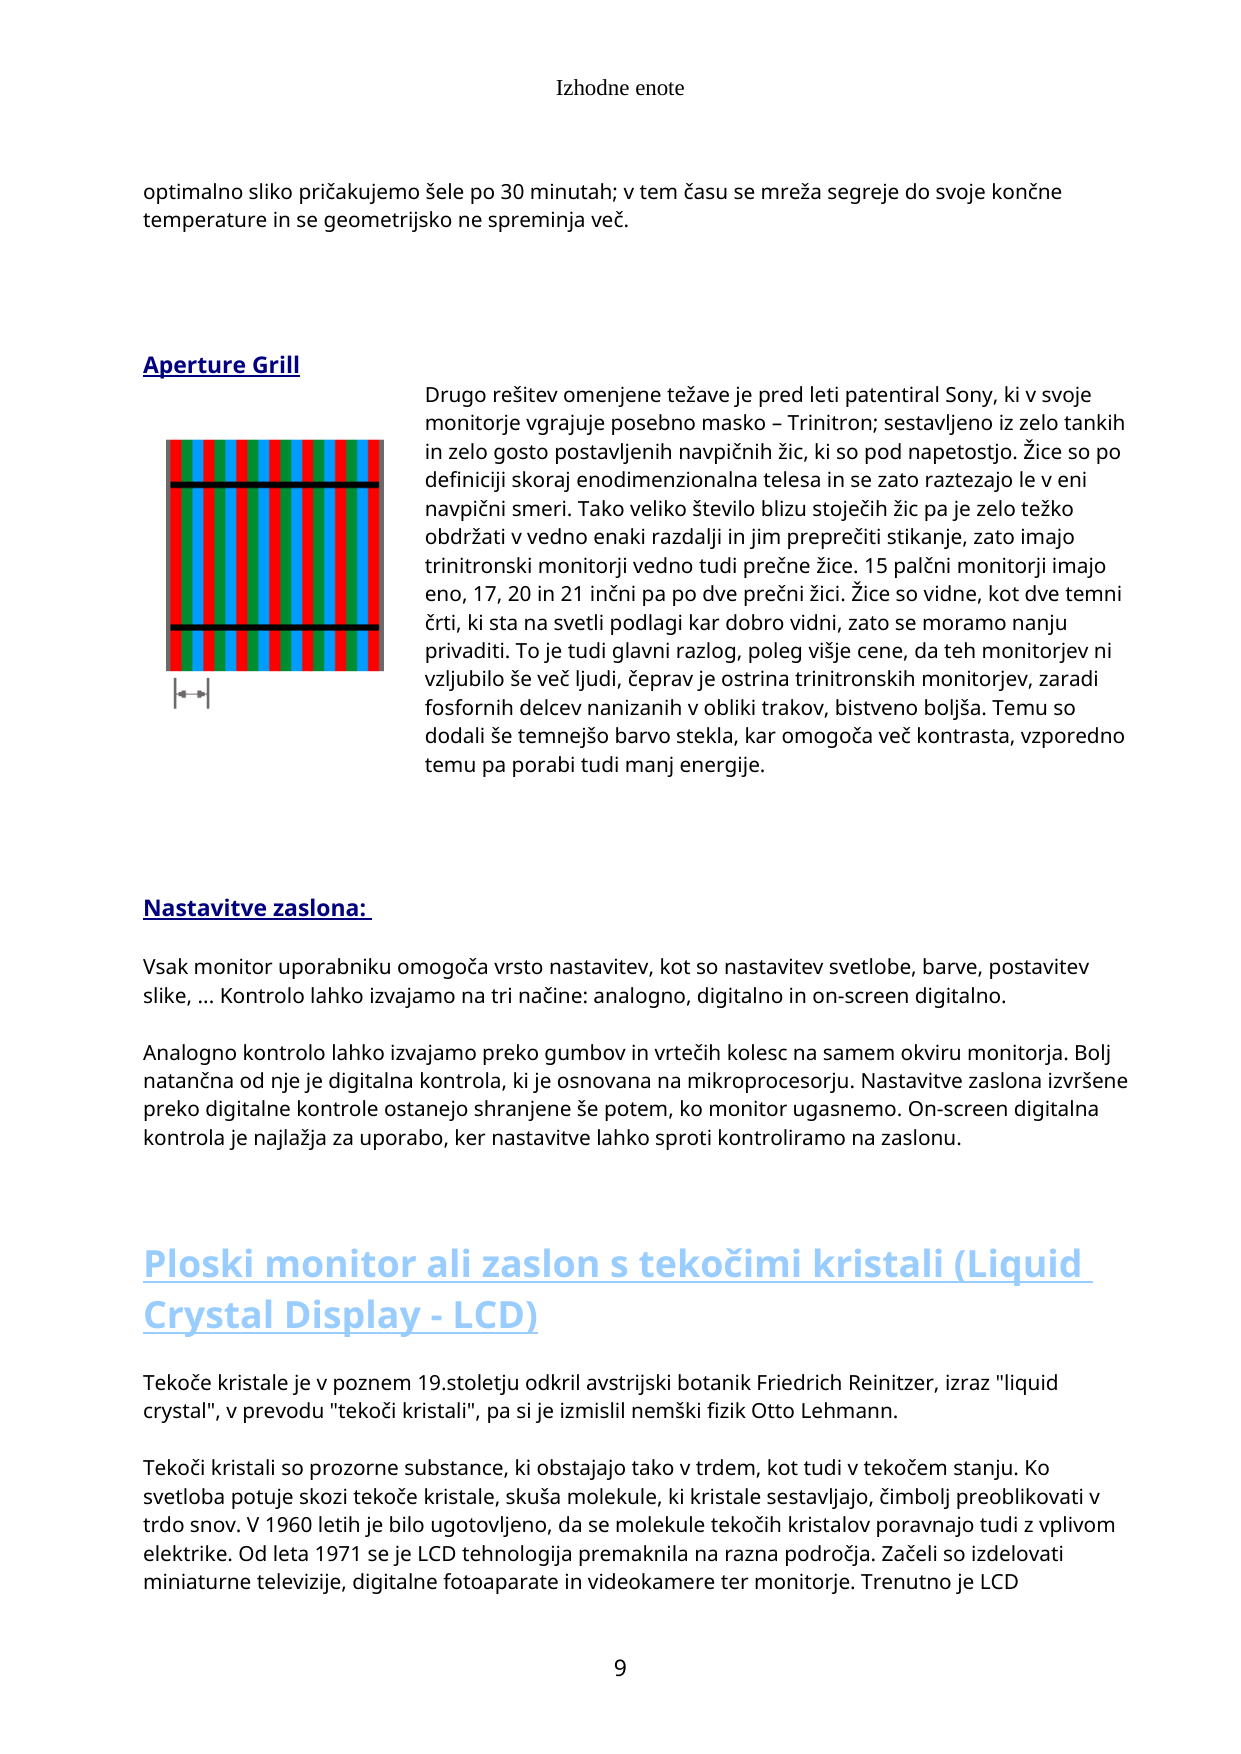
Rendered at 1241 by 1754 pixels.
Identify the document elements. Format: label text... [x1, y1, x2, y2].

table_header Ploski monitor ali zaslon s tekočimi kristali (Liquid Crystal Display - LCD) Tekoče kristale je v poznem 19.stoletju odkril avstrijski botanik Friedrich Reinitzer, izraz "liquid crystal", v prevodu "tekoči kristali", pa si je izmislil nemški fizik Otto Lehmann. Tekoči kristali so prozorne substance, ki obstajajo tako v trdem, kot tudi v tekočem stanju. Ko svetloba potuje skozi tekoče kristale, skuša molekule, ki kristale sestavljajo, čimbolj preoblikovati v trdo snov. V 1960 letih je bilo ugotovljeno, da se molekule tekočih kristalov poravnajo tudi z vplivom elektrike. Od leta 1971 se je LCD tehnologija premaknila na razna področja. Začeli so izdelovati miniaturne televizije, digitalne fotoaparate in videokamere ter monitorje. Trenutno je LCD [138, 1238, 1137, 1596]
table_header optimalno sliko pričakujemo šele po 30 minutah; v tem času se mreža segreje do svoje končne temperature in se geometrijsko ne spreminja več. [138, 148, 1137, 349]
picture [166, 435, 384, 714]
table_cell [138, 380, 420, 778]
table_header Aperture Grill [138, 349, 1137, 380]
table_header Nastavitve zaslona: Vsak monitor uporabniku omogoča vrsto nastavitev, kot so nastavitev svetlobe, barve, postavitev slike, ... Kontrolo lahko izvajamo na tri načine: analogno, digitalno in on-screen digitalno. Analogno kontrolo lahko izvajamo preko gumbov in vrtečih kolesc na samem okviru monitorja. Bolj natančna od nje je digitalna kontrola, ki je osnovana na mikroprocesorju. Nastavitve zaslona izvršene preko digitalne kontrole ostanejo shranjene še potem, ko monitor ugasnemo. On-screen digitalna kontrola je najlažja za uporabo, ker nastavitve lahko sproti kontroliramo na zaslonu. [138, 892, 1137, 1209]
table_cell Drugo rešitev omenjene težave je pred leti patentiral Sony, ki v svoje monitorje vgrajuje posebno masko – Trinitron; sestavljeno iz zelo tankih in zelo gosto postavljenih navpičnih žic, ki so pod napetostjo. Žice so po definiciji skoraj enodimenzionalna telesa in se zato raztezajo le v eni navpični smeri. Tako veliko število blizu stoječih žic pa je zelo težko obdržati v vedno enaki razdalji in jim preprečiti stikanje, zato imajo trinitronski monitorji vedno tudi prečne žice. 15 palčni monitorji imajo eno, 17, 20 in 21 inčni pa po dve prečni žici. Žice so vidne, kot dve temni črti, ki sta na svetli podlagi kar dobro vidni, zato se moramo nanju privaditi. To je tudi glavni razlog, poleg višje cene, da teh monitorjev ni vzljubilo še več ljudi, čeprav je ostrina trinitronskih monitorjev, zaradi fosfornih delcev nanizanih v obliki trakov, bistveno boljša. Temu so dodali še temnejšo barvo stekla, kar omogoča več kontrasta, vzporedno temu pa porabi tudi manj energije. [420, 380, 1137, 778]
